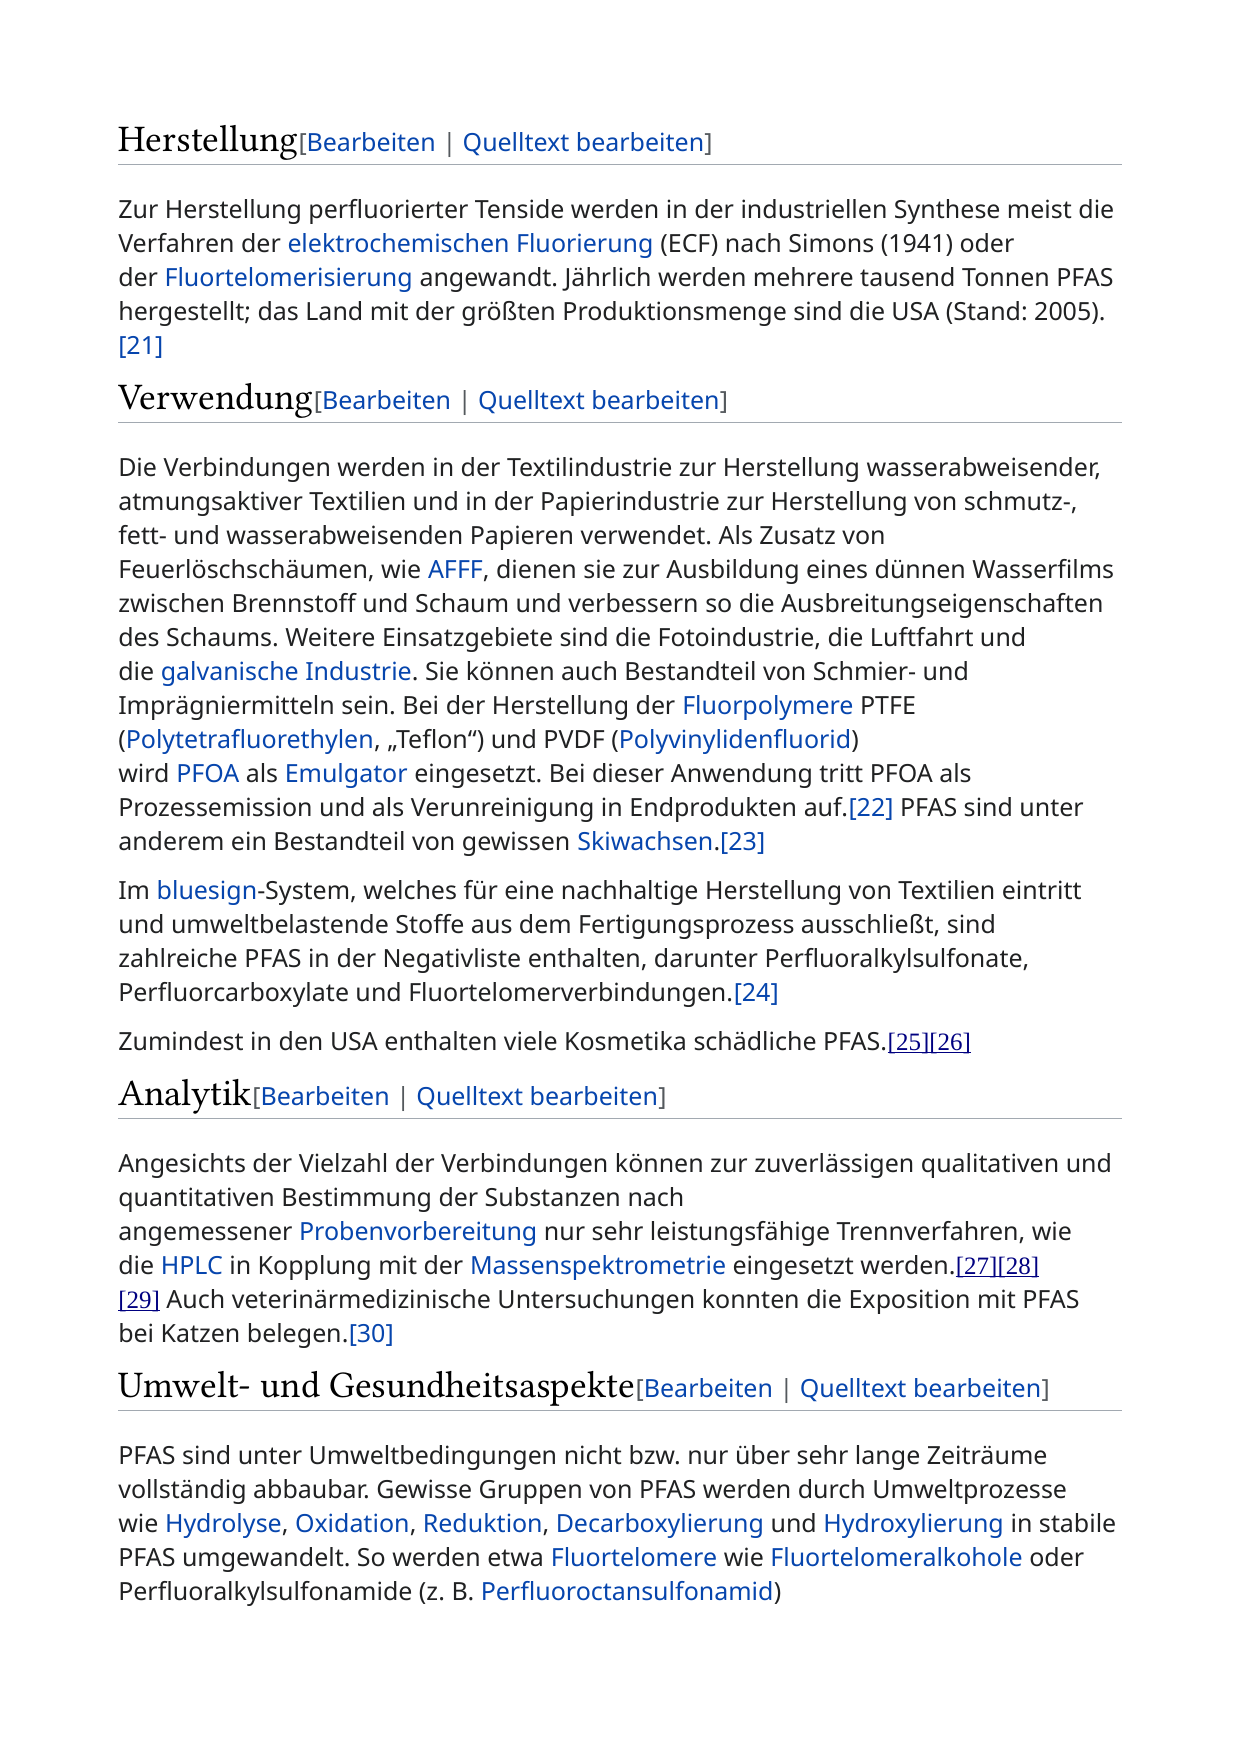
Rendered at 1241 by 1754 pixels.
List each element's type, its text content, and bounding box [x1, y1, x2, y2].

subtitle Analytik[Bearbeiten | Quelltext bearbeiten] [118, 1072, 1122, 1118]
subtitle Verwendung[Bearbeiten | Quelltext bearbeiten] [118, 376, 1122, 422]
text Im bluesign-System, welches für eine nachhaltige Herstellung von Textilien eintritt und umweltbelastende Stoffe aus dem Fertigungsprozess ausschließt, sind zahlreiche PFAS in der Negativliste enthalten, darunter Perfluoralkylsulfonate, Perfluorcarboxylate und Fluortelomerverbindungen.[24] [118, 873, 1122, 1009]
text PFAS sind unter Umweltbedingungen nicht bzw. nur über sehr lange Zeiträume vollständig abbaubar. Gewisse Gruppen von PFAS werden durch Umweltprozesse wie Hydrolyse, Oxidation, Reduktion, Decarboxylierung und Hydroxylierung in stabile PFAS umgewandelt. So werden etwa Fluortelomere wie Fluortelomeralkohole oder Perfluoralkylsulfonamide (z. B. Perfluoroctansulfonamid) [118, 1437, 1122, 1608]
text Zumindest in den USA enthalten viele Kosmetika schädliche PFAS.[25][26] [118, 1023, 1122, 1057]
subtitle Umwelt- und Gesundheitsaspekte[Bearbeiten | Quelltext bearbeiten] [118, 1364, 1122, 1410]
subtitle Herstellung[Bearbeiten | Quelltext bearbeiten] [118, 118, 1122, 164]
text Die Verbindungen werden in der Textilindustrie zur Herstellung wasserabweisender, atmungsaktiver Textilien und in der Papierindustrie zur Herstellung von schmutz-, fett- und wasserabweisenden Papieren verwendet. Als Zusatz von Feuerlöschschäumen, wie AFFF, dienen sie zur Ausbildung eines dünnen Wasserfilms zwischen Brennstoff und Schaum und verbessern so die Ausbreitungseigenschaften des Schaums. Weitere Einsatzgebiete sind die Fotoindustrie, die Luftfahrt und die galvanische Industrie. Sie können auch Bestandteil von Schmier- und Imprägniermitteln sein. Bei der Herstellung der Fluorpolymere PTFE (Polytetrafluorethylen, „Teflon“) und PVDF (Polyvinylidenfluorid) wird PFOA als Emulgator eingesetzt. Bei dieser Anwendung tritt PFOA als Prozessemission und als Verunreinigung in Endprodukten auf.[22] PFAS sind unter anderem ein Bestandteil von gewissen Skiwachsen.[23] [118, 449, 1122, 858]
text Zur Herstellung perfluorierter Tenside werden in der industriellen Synthese meist die Verfahren der elektrochemischen Fluorierung (ECF) nach Simons (1941) oder der Fluortelomerisierung angewandt. Jährlich werden mehrere tausend Tonnen PFAS hergestellt; das Land mit der größten Produktionsmenge sind die USA (Stand: 2005).[21] [118, 191, 1122, 362]
text Angesichts der Vielzahl der Verbindungen können zur zuverlässigen qualitativen und quantitativen Bestimmung der Substanzen nach angemessener Probenvorbereitung nur sehr leistungsfähige Trennverfahren, wie die HPLC in Kopplung mit der Massenspektrometrie eingesetzt werden.[27][28][29] Auch veterinärmedizinische Untersuchungen konnten die Exposition mit PFAS bei Katzen belegen.[30] [118, 1145, 1122, 1349]
